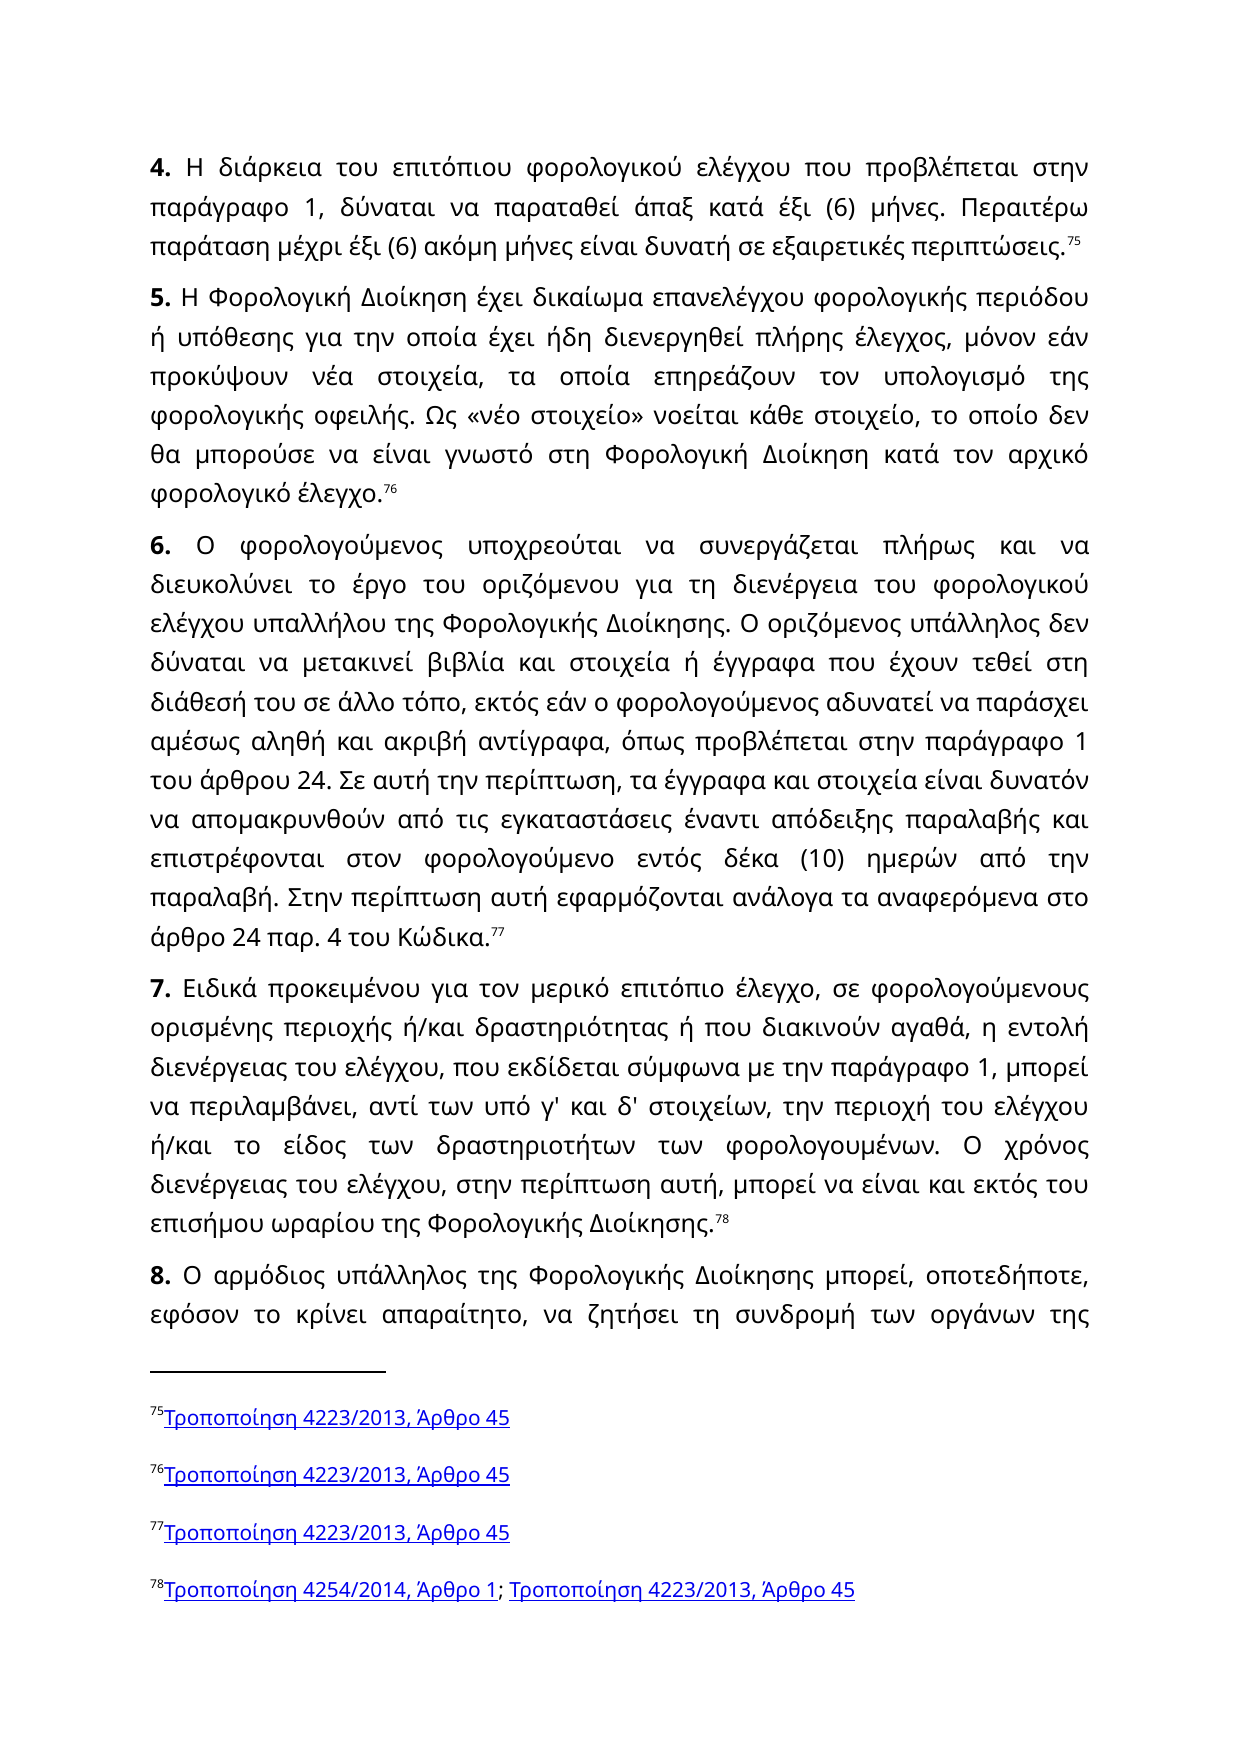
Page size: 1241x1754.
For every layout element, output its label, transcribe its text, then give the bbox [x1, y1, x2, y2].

text Τροποποίηση 4223/2013, Άρθρο 45 [150, 1403, 1090, 1431]
text Τροποποίηση 4254/2014, Άρθρο 1; Τροποποίηση 4223/2013, Άρθρο 45 [150, 1576, 1090, 1604]
text 5. Η Φορολογική Διοίκηση έχει δικαίωμα επανελέγχου φορολογικής περιόδου ή υπόθεσης για την οποία έχει ήδη διενεργηθεί πλήρης έλεγχος, μόνον εάν προκύψουν νέα στοιχεία, τα οποία επηρεάζουν τον υπολογισμό της φορολογικής οφειλής. Ως «νέο στοιχείο» νοείται κάθε στοιχείο, το οποίο δεν θα μπορούσε να είναι γνωστό στη Φορολογική Διοίκηση κατά τον αρχικό φορολογικό έλεγχο. [150, 280, 1090, 510]
text 7. Ειδικά προκειμένου για τον μερικό επιτόπιο έλεγχο, σε φορολογούμενους ορισμένης περιοχής ή/και δραστηριότητας ή που διακινούν αγαθά, η εντολή διενέργειας του ελέγχου, που εκδίδεται σύμφωνα με την παράγραφο 1, μπορεί να περιλαμβάνει, αντί των υπό γ' και δ' στοιχείων, την περιοχή του ελέγχου ή/και το είδος των δραστηριοτήτων των φορολογουμένων. Ο χρόνος διενέργειας του ελέγχου, στην περίπτωση αυτή, μπορεί να είναι και εκτός του επισήμου ωραρίου της Φορολογικής Διοίκησης. [150, 971, 1090, 1240]
text 8. Ο αρμόδιος υπάλληλος της Φορολογικής Διοίκησης μπορεί, οποτεδήποτε, εφόσον το κρίνει απαραίτητο, να ζητήσει τη συνδρομή των οργάνων της [150, 1257, 1090, 1331]
text Τροποποίηση 4223/2013, Άρθρο 45 [150, 1518, 1090, 1546]
text Τροποποίηση 4223/2013, Άρθρο 45 [150, 1460, 1090, 1489]
text 4. Η διάρκεια του επιτόπιου φορολογικού ελέγχου που προβλέπεται στην παράγραφο 1, δύναται να παραταθεί άπαξ κατά έξι (6) μήνες. Περαιτέρω παράταση μέχρι έξι (6) ακόμη μήνες είναι δυνατή σε εξαιρετικές περιπτώσεις. [150, 150, 1090, 262]
text 6. Ο φορολογούμενος υποχρεούται να συνεργάζεται πλήρως και να διευκολύνει το έργο του οριζόμενου για τη διενέργεια του φορολογικού ελέγχου υπαλλήλου της Φορολογικής Διοίκησης. Ο οριζόμενος υπάλληλος δεν δύναται να μετακινεί βιβλία και στοιχεία ή έγγραφα που έχουν τεθεί στη διάθεσή του σε άλλο τόπο, εκτός εάν ο φορολογούμενος αδυνατεί να παράσχει αμέσως αληθή και ακριβή αντίγραφα, όπως προβλέπεται στην παράγραφο 1 του άρθρου 24. Σε αυτή την περίπτωση, τα έγγραφα και στοιχεία είναι δυνατόν να απομακρυνθούν από τις εγκαταστάσεις έναντι απόδειξης παραλαβής και επιστρέφονται στον φορολογούμενο εντός δέκα (10) ημερών από την παραλαβή. Στην περίπτωση αυτή εφαρμόζονται ανάλογα τα αναφερόμενα στο άρθρο 24 παρ. 4 του Κώδικα. [150, 527, 1090, 953]
